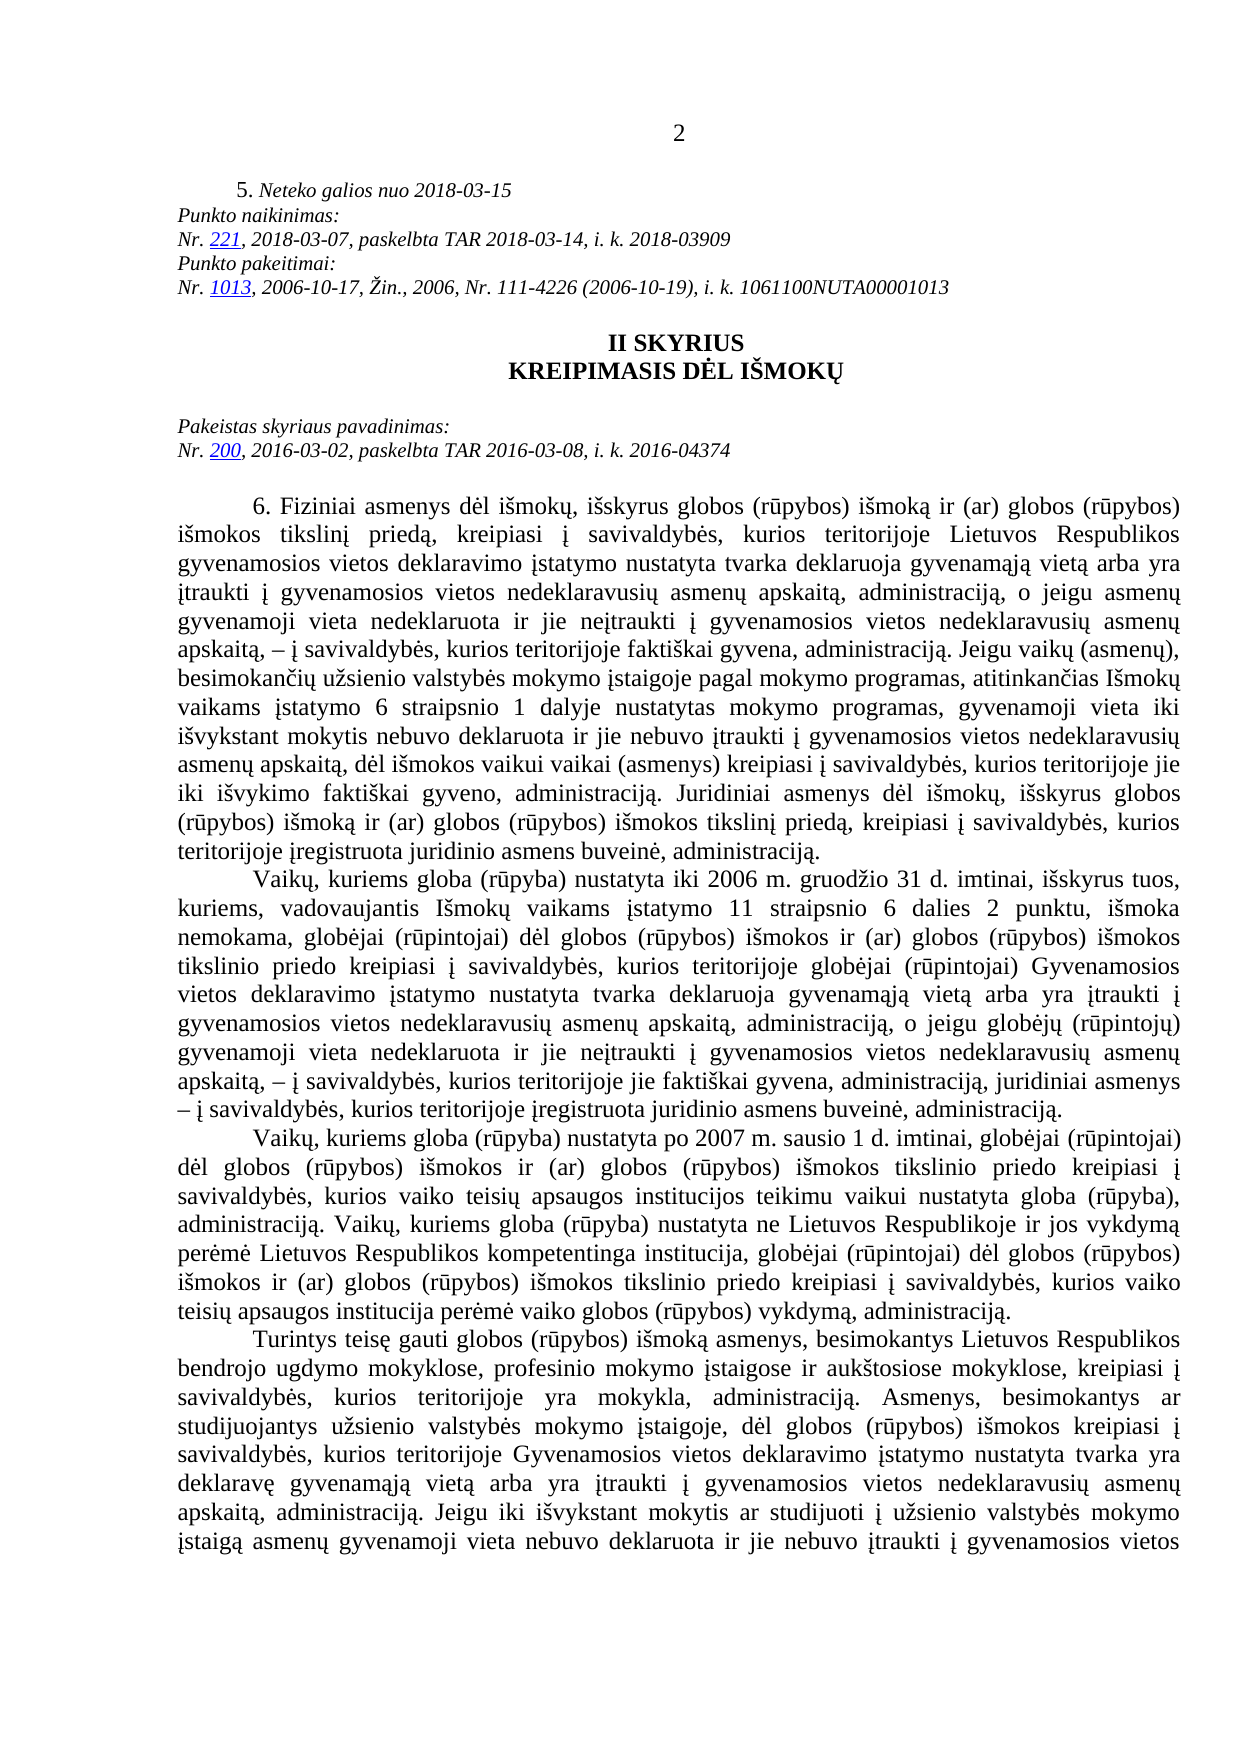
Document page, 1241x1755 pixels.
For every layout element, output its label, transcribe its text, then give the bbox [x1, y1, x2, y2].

text Punkto naikinimas: [177, 203, 1181, 227]
text Nr. 1013, 2006-10-17, Žin., 2006, Nr. 111-4226 (2006-10-19), i. k. 1061100NUTA00001013 [177, 275, 1181, 299]
text 5. Neteko galios nuo 2018-03-15 [177, 176, 1181, 203]
text Nr. 221, 2018-03-07, paskelbta TAR 2018-03-14, i. k. 2018-03909 [177, 227, 1181, 251]
text Punkto pakeitimai: [177, 251, 1181, 275]
text II SKYRIUS KREIPIMASIS DĖL IŠMOKŲ [177, 328, 1181, 385]
text Pakeistas skyriaus pavadinimas: [177, 414, 1181, 438]
text Vaikų, kuriems globa (rūpyba) nustatyta iki 2006 m. gruodžio 31 d. imtinai, išskyrus tuos, kuriems, vadovaujantis Išmokų vaikams įstatymo 11 straipsnio 6 dalies 2 punktu, išmoka nemokama, globėjai (rūpintojai) dėl globos (rūpybos) išmokos ir (ar) globos (rūpybos) išmokos tikslinio priedo kreipiasi į savivaldybės, kurios teritorijoje globėjai (rūpintojai) Gyvenamosios vietos deklaravimo įstatymo nustatyta tvarka deklaruoja gyvenamąją vietą arba yra įtraukti į gyvenamosios vietos nedeklaravusių asmenų apskaitą, administraciją, o jeigu globėjų (rūpintojų) gyvenamoji vieta nedeklaruota ir jie neįtraukti į gyvenamosios vietos nedeklaravusių asmenų apskaitą, – į savivaldybės, kurios teritorijoje jie faktiškai gyvena, administraciją, juridiniai asmenys – į savivaldybės, kurios teritorijoje įregistruota juridinio asmens buveinė, administraciją. [177, 864, 1181, 1123]
text Nr. 200, 2016-03-02, paskelbta TAR 2016-03-08, i. k. 2016-04374 [177, 438, 1181, 462]
text Turintys teisę gauti globos (rūpybos) išmoką asmenys, besimokantys Lietuvos Respublikos bendrojo ugdymo mokyklose, profesinio mokymo įstaigose ir aukštosiose mokyklose, kreipiasi į savivaldybės, kurios teritorijoje yra mokykla, administraciją. Asmenys, besimokantys ar studijuojantys užsienio valstybės mokymo įstaigoje, dėl globos (rūpybos) išmokos kreipiasi į savivaldybės, kurios teritorijoje Gyvenamosios vietos deklaravimo įstatymo nustatyta tvarka yra deklaravę gyvenamąją vietą arba yra įtraukti į gyvenamosios vietos nedeklaravusių asmenų apskaitą, administraciją. Jeigu iki išvykstant mokytis ar studijuoti į užsienio valstybės mokymo įstaigą asmenų gyvenamoji vieta nebuvo deklaruota ir jie nebuvo įtraukti į gyvenamosios vietos [177, 1324, 1181, 1554]
text Vaikų, kuriems globa (rūpyba) nustatyta po 2007 m. sausio 1 d. imtinai, globėjai (rūpintojai) dėl globos (rūpybos) išmokos ir (ar) globos (rūpybos) išmokos tikslinio priedo kreipiasi į savivaldybės, kurios vaiko teisių apsaugos institucijos teikimu vaikui nustatyta globa (rūpyba), administraciją. Vaikų, kuriems globa (rūpyba) nustatyta ne Lietuvos Respublikoje ir jos vykdymą perėmė Lietuvos Respublikos kompetentinga institucija, globėjai (rūpintojai) dėl globos (rūpybos) išmokos ir (ar) globos (rūpybos) išmokos tikslinio priedo kreipiasi į savivaldybės, kurios vaiko teisių apsaugos institucija perėmė vaiko globos (rūpybos) vykdymą, administraciją. [177, 1123, 1181, 1324]
text 6. Fiziniai asmenys dėl išmokų, išskyrus globos (rūpybos) išmoką ir (ar) globos (rūpybos) išmokos tikslinį priedą, kreipiasi į savivaldybės, kurios teritorijoje Lietuvos Respublikos gyvenamosios vietos deklaravimo įstatymo nustatyta tvarka deklaruoja gyvenamąją vietą arba yra įtraukti į gyvenamosios vietos nedeklaravusių asmenų apskaitą, administraciją, o jeigu asmenų gyvenamoji vieta nedeklaruota ir jie neįtraukti į gyvenamosios vietos nedeklaravusių asmenų apskaitą, – į savivaldybės, kurios teritorijoje faktiškai gyvena, administraciją. Jeigu vaikų (asmenų), besimokančių užsienio valstybės mokymo įstaigoje pagal mokymo programas, atitinkančias Išmokų vaikams įstatymo 6 straipsnio 1 dalyje nustatytas mokymo programas, gyvenamoji vieta iki išvykstant mokytis nebuvo deklaruota ir jie nebuvo įtraukti į gyvenamosios vietos nedeklaravusių asmenų apskaitą, dėl išmokos vaikui vaikai (asmenys) kreipiasi į savivaldybės, kurios teritorijoje jie iki išvykimo faktiškai gyveno, administraciją. Juridiniai asmenys dėl išmokų, išskyrus globos (rūpybos) išmoką ir (ar) globos (rūpybos) išmokos tikslinį priedą, kreipiasi į savivaldybės, kurios teritorijoje įregistruota juridinio asmens buveinė, administraciją. [177, 491, 1181, 864]
